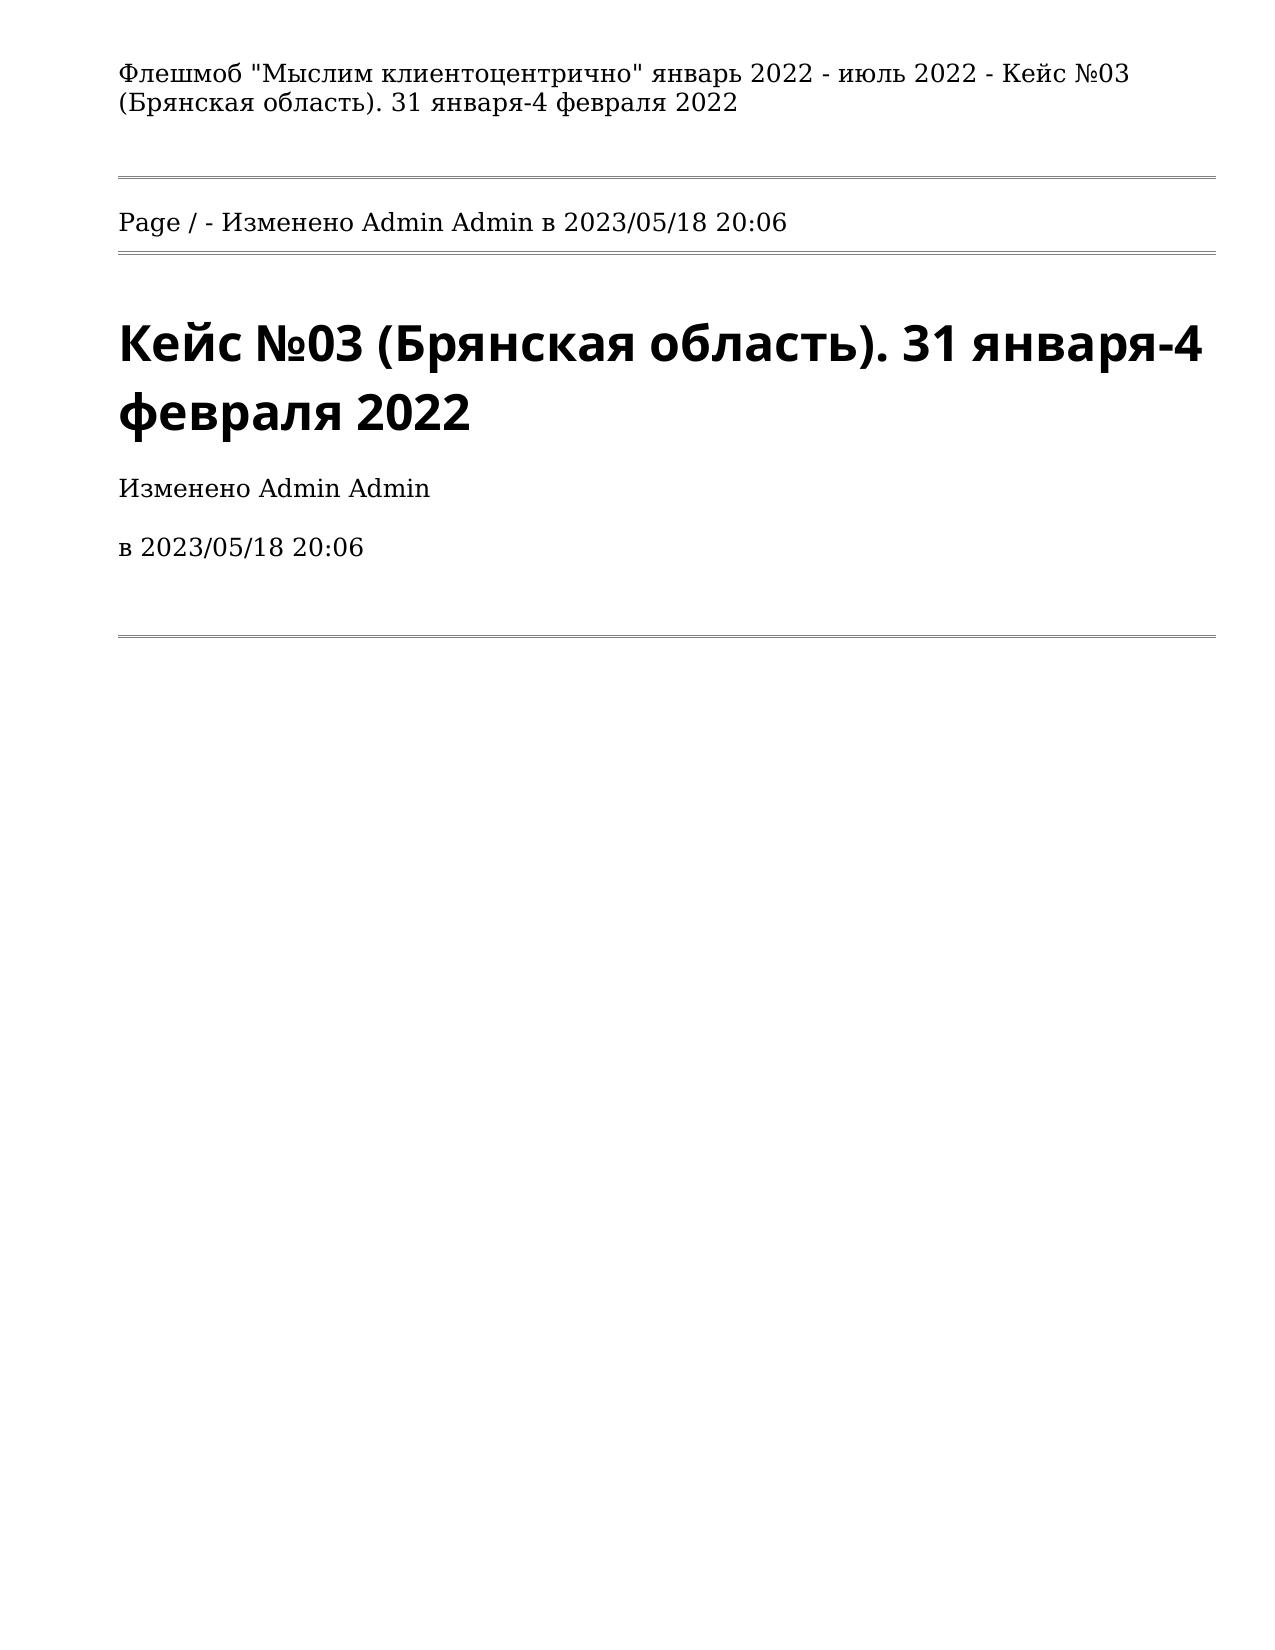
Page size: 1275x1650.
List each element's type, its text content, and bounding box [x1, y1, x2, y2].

text Изменено Admin Admin [118, 474, 1216, 503]
text Флешмоб "Мыслим клиентоцентрично" январь 2022 - июль 2022 - Кейс №03 (Брянская область). 31 января-4 февраля 2022 [118, 59, 1216, 117]
subtitle Кейс №03 (Брянская область). 31 января-4 февраля 2022 [118, 308, 1216, 444]
text в 2023/05/18 20:06 [118, 533, 1216, 562]
text Page / - Изменено Admin Admin в 2023/05/18 20:06 [118, 208, 1216, 237]
